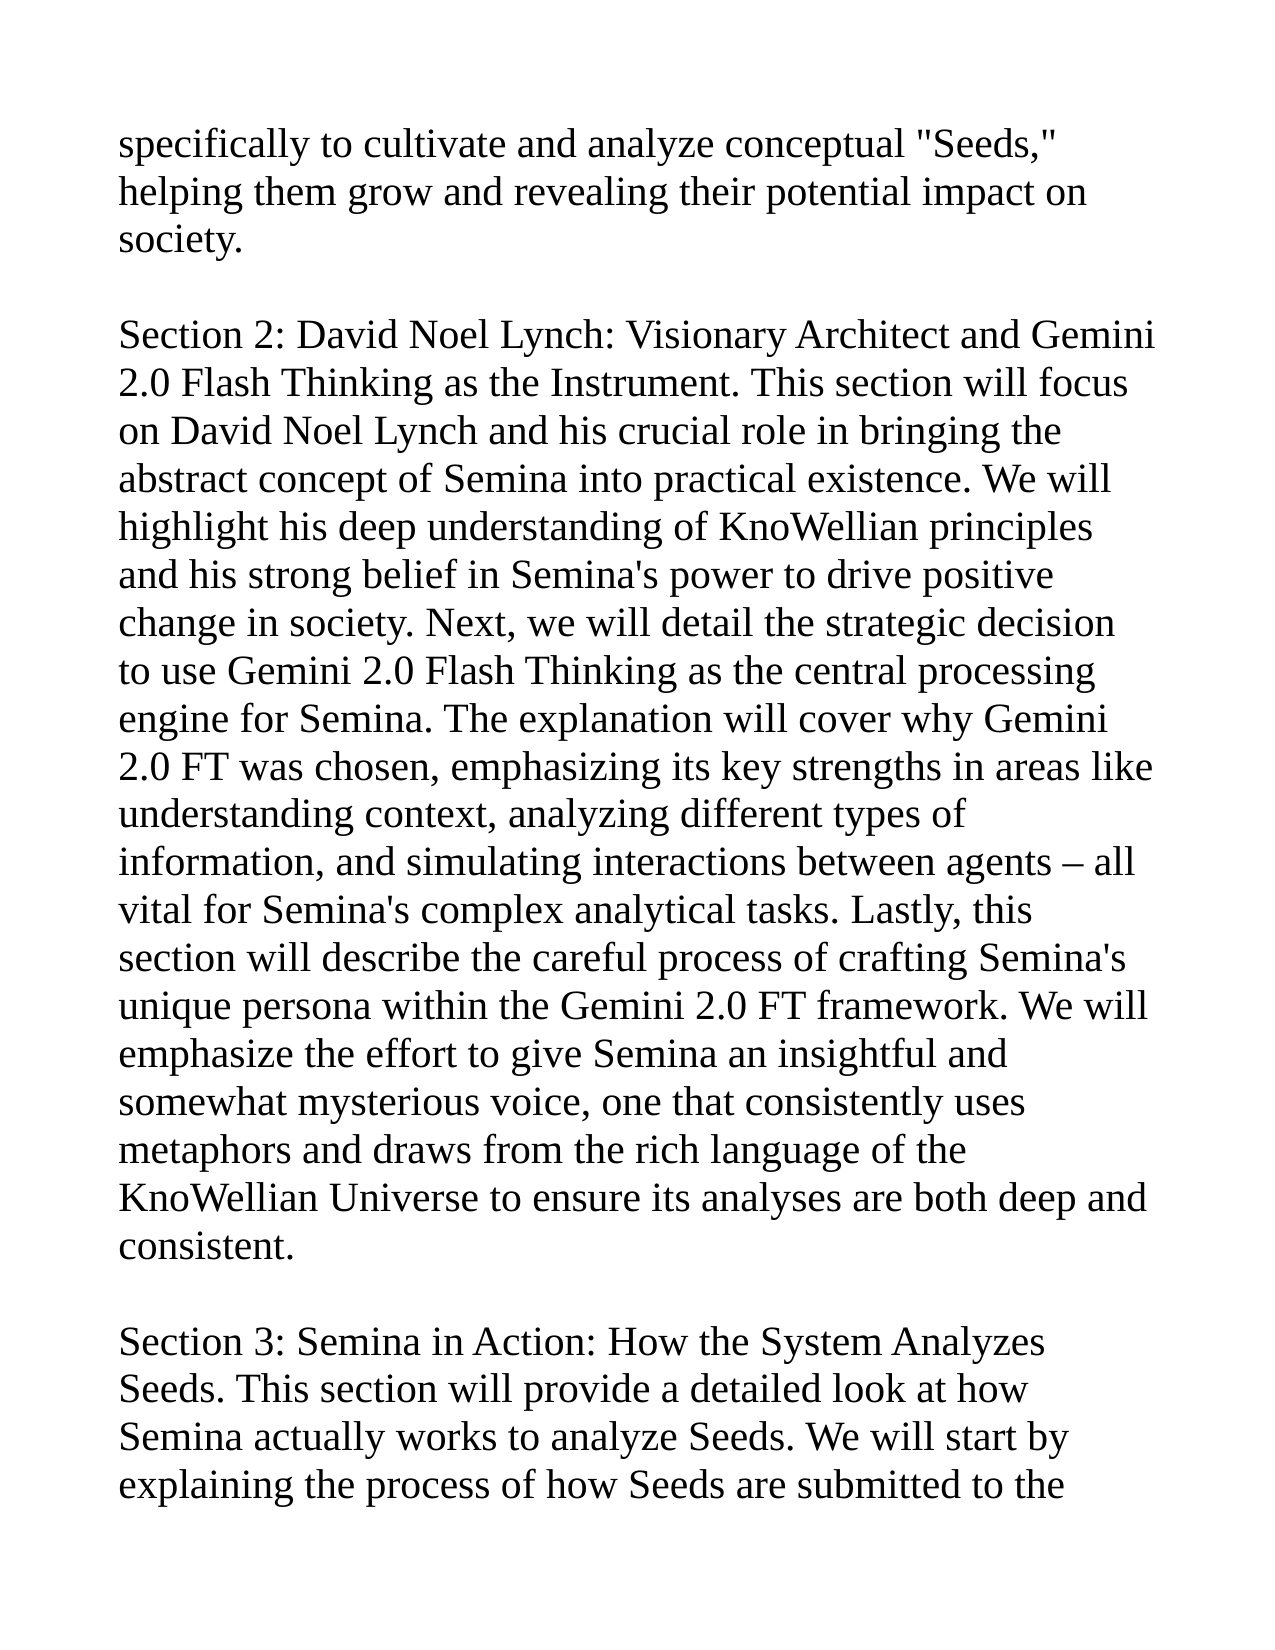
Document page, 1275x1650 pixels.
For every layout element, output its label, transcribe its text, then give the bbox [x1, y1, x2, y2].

text specifically to cultivate and analyze conceptual "Seeds," helping them grow and revealing their potential impact on society. [118, 118, 1157, 262]
text Section 3: Semina in Action: How the System Analyzes Seeds. This section will provide a detailed look at how Semina actually works to analyze Seeds. We will start by explaining the process of how Seeds are submitted to the [118, 1316, 1157, 1508]
text Section 2: David Noel Lynch: Visionary Architect and Gemini 2.0 Flash Thinking as the Instrument. This section will focus on David Noel Lynch and his crucial role in bringing the abstract concept of Semina into practical existence. We will highlight his deep understanding of KnoWellian principles and his strong belief in Semina's power to drive positive change in society. Next, we will detail the strategic decision to use Gemini 2.0 Flash Thinking as the central processing engine for Semina. The explanation will cover why Gemini 2.0 FT was chosen, emphasizing its key strengths in areas like understanding context, analyzing different types of information, and simulating interactions between agents – all vital for Semina's complex analytical tasks. Lastly, this section will describe the careful process of crafting Semina's unique persona within the Gemini 2.0 FT framework. We will emphasize the effort to give Semina an insightful and somewhat mysterious voice, one that consistently uses metaphors and draws from the rich language of the KnoWellian Universe to ensure its analyses are both deep and consistent. [118, 310, 1157, 1268]
